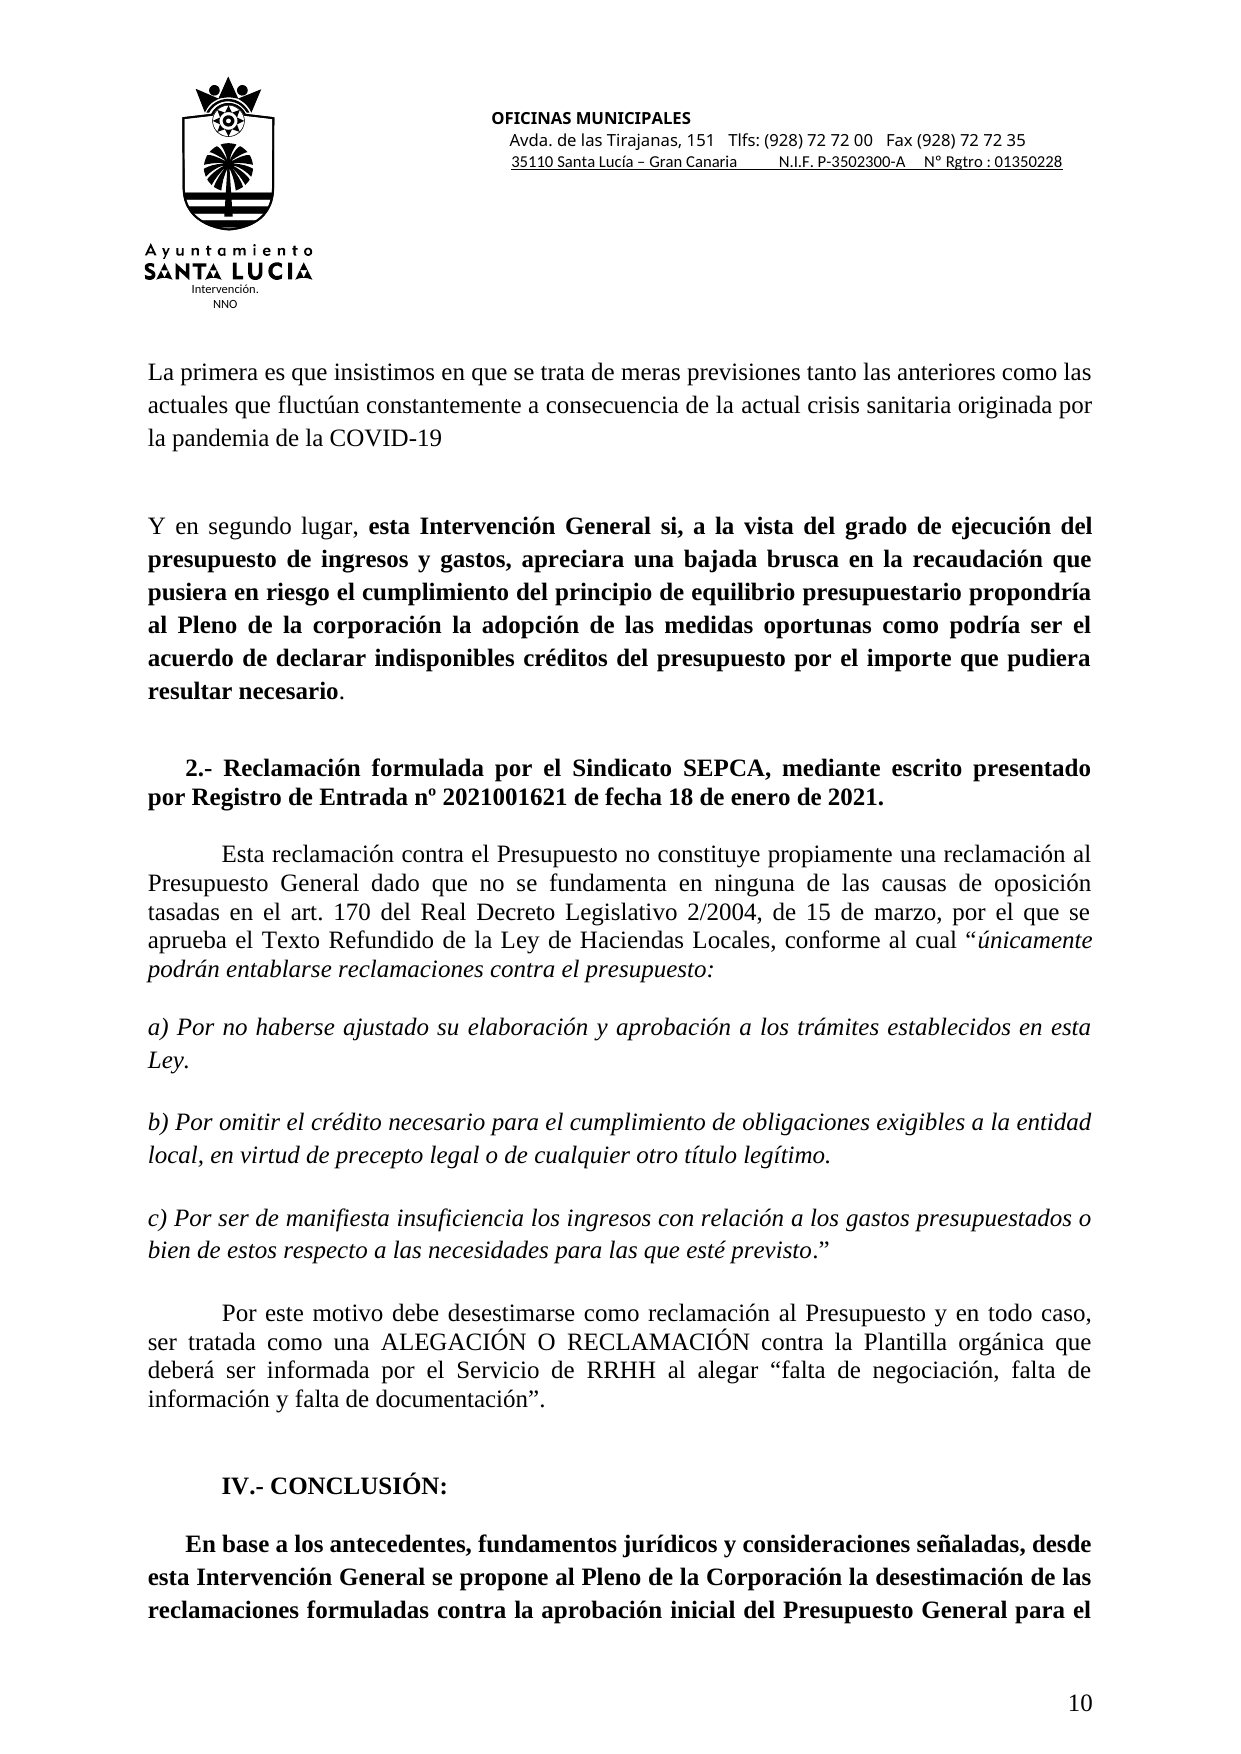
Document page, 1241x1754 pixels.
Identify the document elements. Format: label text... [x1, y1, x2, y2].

text Esta reclamación contra el Presupuesto no constituye propiamente una reclamación al Presupuesto General dado que no se fundamenta en ninguna de las causas de oposición tasadas en el art. 170 del Real Decreto Legislativo 2/2004, de 15 de marzo, por el que se aprueba el Texto Refundido de la Ley de Haciendas Locales, conforme al cual “únicamente podrán entablarse reclamaciones contra el presupuesto: [148, 839, 1092, 983]
text c) Por ser de manifiesta insuficiencia los ingresos con relación a los gastos presupuestados o bien de estos respecto a las necesidades para las que esté previsto.” [148, 1203, 1092, 1264]
text La primera es que insistimos en que se trata de meras previsiones tanto las anteriores como las actuales que fluctúan constantemente a consecuencia de la actual crisis sanitaria originada por la pandemia de la COVID-19 [148, 357, 1092, 452]
text En base a los antecedentes, fundamentos jurídicos y consideraciones señaladas, desde esta Intervención General se propone al Pleno de la Corporación la desestimación de las reclamaciones formuladas contra la aprobación inicial del Presupuesto General para el [148, 1529, 1092, 1623]
text Por este motivo debe desestimarse como reclamación al Presupuesto y en todo caso, ser tratada como una ALEGACIÓN O RECLAMACIÓN contra la Plantilla orgánica que deberá ser informada por el Servicio de RRHH al alegar “falta de negociación, falta de información y falta de documentación”. [148, 1298, 1092, 1413]
text b) Por omitir el crédito necesario para el cumplimiento de obligaciones exigibles a la entidad local, en virtud de precepto legal o de cualquier otro título legítimo. [148, 1107, 1092, 1169]
text 2.- Reclamación formulada por el Sindicato SEPCA, mediante escrito presentado por Registro de Entrada nº 2021001621 de fecha 18 de enero de 2021. [148, 753, 1092, 811]
text a) Por no haberse ajustado su elaboración y aprobación a los trámites establecidos en esta Ley. [148, 1012, 1092, 1074]
text IV.- CONCLUSIÓN: [148, 1471, 1092, 1499]
text Y en segundo lugar, esta Intervención General si, a la vista del grado de ejecución del presupuesto de ingresos y gastos, apreciara una bajada brusca en la recaudación que pusiera en riesgo el cumplimiento del principio de equilibrio presupuestario propondría al Pleno de la corporación la adopción de las medidas oportunas como podría ser el acuerdo de declarar indisponibles créditos del presupuesto por el importe que pudiera resultar necesario. [148, 511, 1092, 705]
